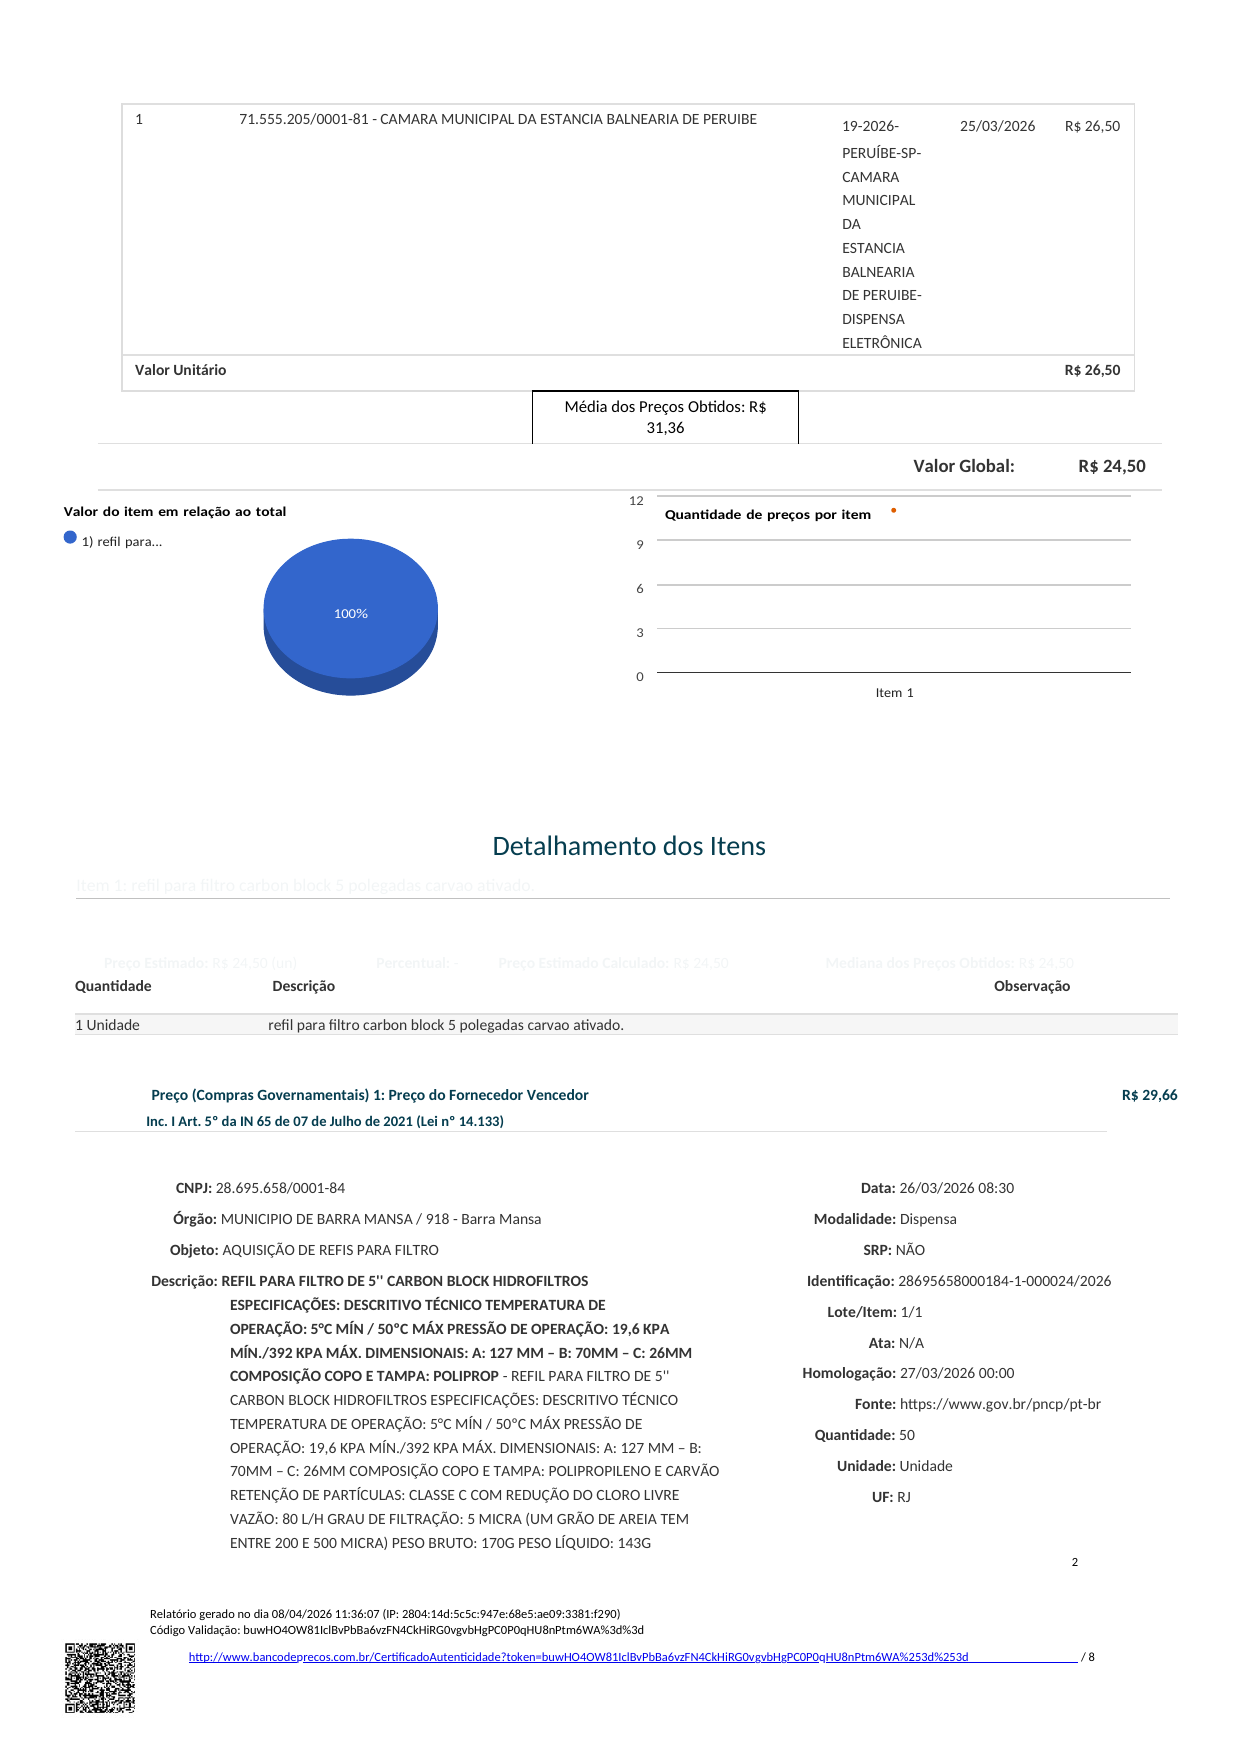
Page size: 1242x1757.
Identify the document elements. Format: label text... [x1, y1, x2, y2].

text Quantidade Descrição Observação [75, 976, 1178, 996]
text 2 [75, 1554, 1078, 1569]
table_cell R$ 26,50 [799, 356, 1134, 390]
table_cell Valor Global: [98, 444, 1074, 489]
table_cell Mediana dos Preços Obtidos: R$ 24,50 [824, 392, 1108, 443]
table_cell [98, 354, 121, 390]
table_header 19-2026- 25/03/2026 R$ 26,50 PERUÍBE-SP- CAMARA MUNICIPAL DA ESTANCIA BALNEARIA DE PERUIBE- DISPENSA ELETRÔNICA [799, 105, 1134, 354]
table_header CNPJ: 28.695.658/0001-84 Órgão: MUNICIPIO DE BARRA MANSA / 918 - Barra Mansa Objeto: AQUISIÇÃO DE REFIS PARA FILTRO Descrição: REFIL PARA FILTRO DE 5'' CARBON BLOCK HIDROFILTROS ESPECIFICAÇÕES: DESCRITIVO TÉCNICO TEMPERATURA DE OPERAÇÃO: 5°C MÍN / 50ºC MÁX PRESSÃO DE OPERAÇÃO: 19,6 KPA MÍN./392 KPA MÁX. DIMENSIONAIS: A: 127 MM – B: 70MM – C: 26MM COMPOSIÇÃO COPO E TAMPA: POLIPROP - REFIL PARA FILTRO DE 5'' CARBON BLOCK HIDROFILTROS ESPECIFICAÇÕES: DESCRITIVO TÉCNICO TEMPERATURA DE OPERAÇÃO: 5°C MÍN / 50ºC MÁX PRESSÃO DE OPERAÇÃO: 19,6 KPA MÍN./392 KPA MÁX. DIMENSIONAIS: A: 127 MM – B: 70MM – C: 26MM COMPOSIÇÃO COPO E TAMPA: POLIPROPILENO E CARVÃO RETENÇÃO DE PARTÍCULAS: CLASSE C COM REDUÇÃO DO CLORO LIVRE VAZÃO: 80 L/H GRAU DE FILTRAÇÃO: 5 MICRA (UM GRÃO DE AREIA TEM ENTRE 200 E 500 MICRA) PESO BRUTO: 170G PESO LÍQUIDO: 143G [151, 1179, 802, 1554]
table_header 1 71.555.205/0001-81 - CAMARA MUNICIPAL DA ESTANCIA BALNEARIA DE PERUIBE [123, 105, 798, 354]
table_cell [122, 392, 532, 443]
table_cell Valor Unitário [123, 356, 798, 390]
text Inc. I Art. 5º da IN 65 de 07 de Julho de 2021 (Lei nº 14.133) [146, 1112, 1178, 1130]
table_cell [1108, 392, 1134, 443]
table_header Item 1: refil para filtro carbon block 5 polegadas carvao ativado. Preço Estimado: R$ 24,50 (un) Percentual: - Preço Estimado Calculado: R$ 24,50 Mediana dos Preços Obtidos: R$ 24,50 [64, 865, 1178, 976]
table_header [1135, 103, 1162, 354]
table_cell Média dos Preços Obtidos: R$ 31,36 [533, 392, 798, 443]
table_cell R$ 24,50 [1074, 444, 1162, 489]
table_header [98, 103, 121, 354]
table_header Data: 26/03/2026 08:30 Modalidade: Dispensa SRP: NÃO Identificação: 28695658000184-1-000024/2026 Lote/Item: 1/1 Ata: N/A Homologação: 27/03/2026 00:00 Fonte: https://www.gov.br/pncp/pt-br Quantidade: 50 Unidade: Unidade UF: RJ [803, 1179, 1114, 1554]
text Preço (Compras Governamentais) 1: Preço do Fornecedor Vencedor R$ 29,66 [75, 1078, 1178, 1106]
subtitle Detalhamento dos Itens [111, 828, 1147, 862]
table_cell [1134, 390, 1162, 443]
table_cell [799, 392, 823, 443]
text 1 Unidade refil para filtro carbon block 5 polegadas carvao ativado. [75, 1015, 1178, 1034]
table_cell [1135, 354, 1162, 390]
table_cell [98, 390, 122, 443]
